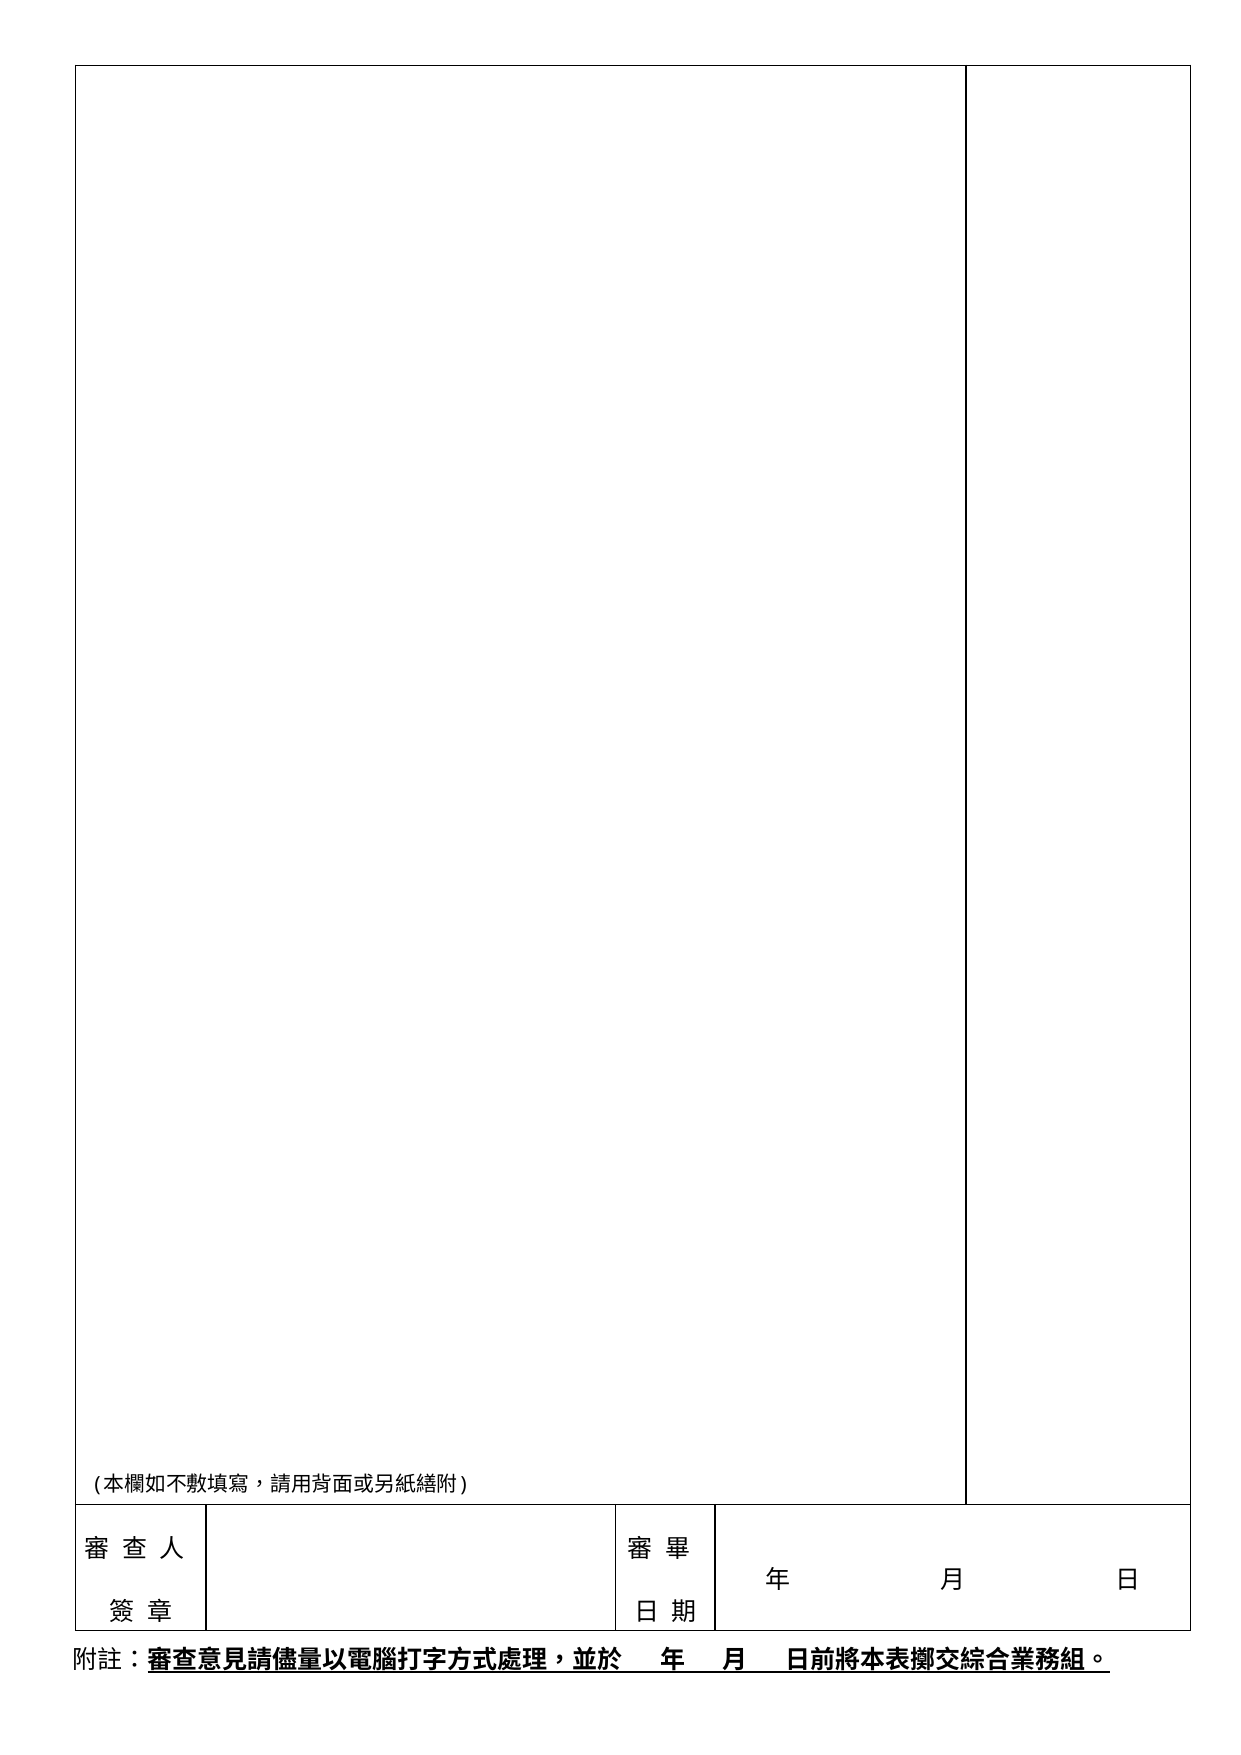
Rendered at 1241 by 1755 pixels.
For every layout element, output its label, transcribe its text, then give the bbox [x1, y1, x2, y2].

table_cell 年 月 日 [716, 1505, 1190, 1630]
text 附註：審查意見請儘量以電腦打字方式處理，並於 年 月 日前將本表擲交綜合業務組。 [35, 1652, 1193, 1673]
table_cell [207, 1505, 615, 1630]
table_cell 審 查 人 簽 章 [76, 1505, 205, 1630]
table_cell (本欄如不敷填寫，請用背面或另紙繕附) [76, 66, 965, 1504]
table_cell [967, 66, 1190, 1504]
table_cell 審 畢 日 期 [616, 1505, 714, 1630]
